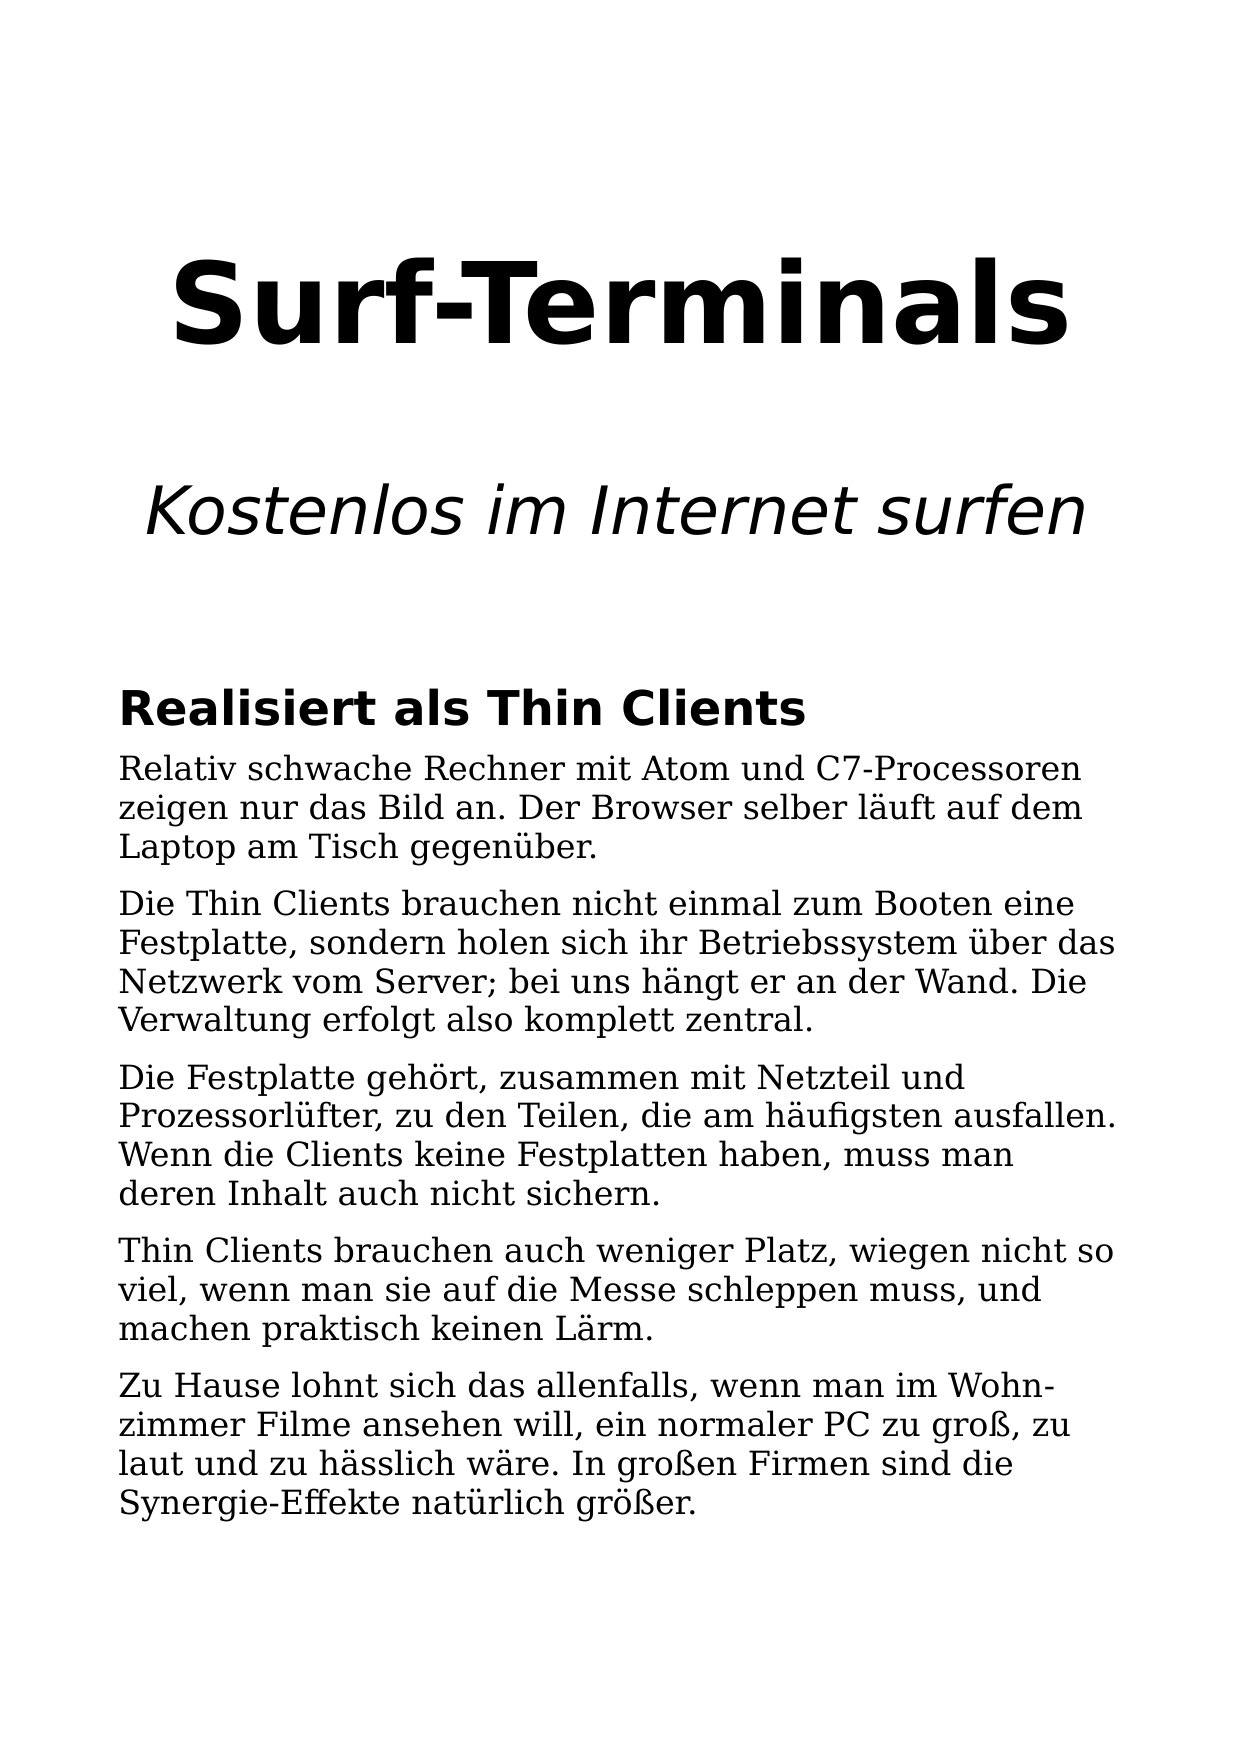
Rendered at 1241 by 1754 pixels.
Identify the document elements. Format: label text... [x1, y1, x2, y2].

title Surf-Terminals [118, 239, 1122, 370]
text Die Festplatte gehört, zusammen mit Netzteil und Prozessorlüfter, zu den Teilen, die am häufigsten ausfallen. Wenn die Clients keine Festplatten haben, muss man deren Inhalt auch nicht sichern. [118, 1058, 1122, 1213]
subtitle Realisiert als Thin Clients [118, 681, 1122, 737]
subtitle Kostenlos im Internet surfen [118, 473, 1122, 550]
text Relativ schwache Rechner mit Atom und C7-Processoren zeigen nur das Bild an. Der Browser selber läuft auf dem Laptop am Tisch gegenüber. [118, 749, 1122, 866]
text Zu Hause lohnt sich das allenfalls, wenn man im Wohn­zimmer Filme ansehen will, ein normaler PC zu groß, zu laut und zu hässlich wäre. In großen Firmen sind die Synergie-Effekte natürlich größer. [118, 1367, 1122, 1522]
text Thin Clients brauchen auch weniger Platz, wiegen nicht so viel, wenn man sie auf die Messe schleppen muss, und machen praktisch keinen Lärm. [118, 1232, 1122, 1348]
text Die Thin Clients brauchen nicht einmal zum Booten eine Festplatte, sondern holen sich ihr Betriebssystem über das Netzwerk vom Server; bei uns hängt er an der Wand. Die Verwaltung erfolgt also komplett zentral. [118, 884, 1122, 1040]
